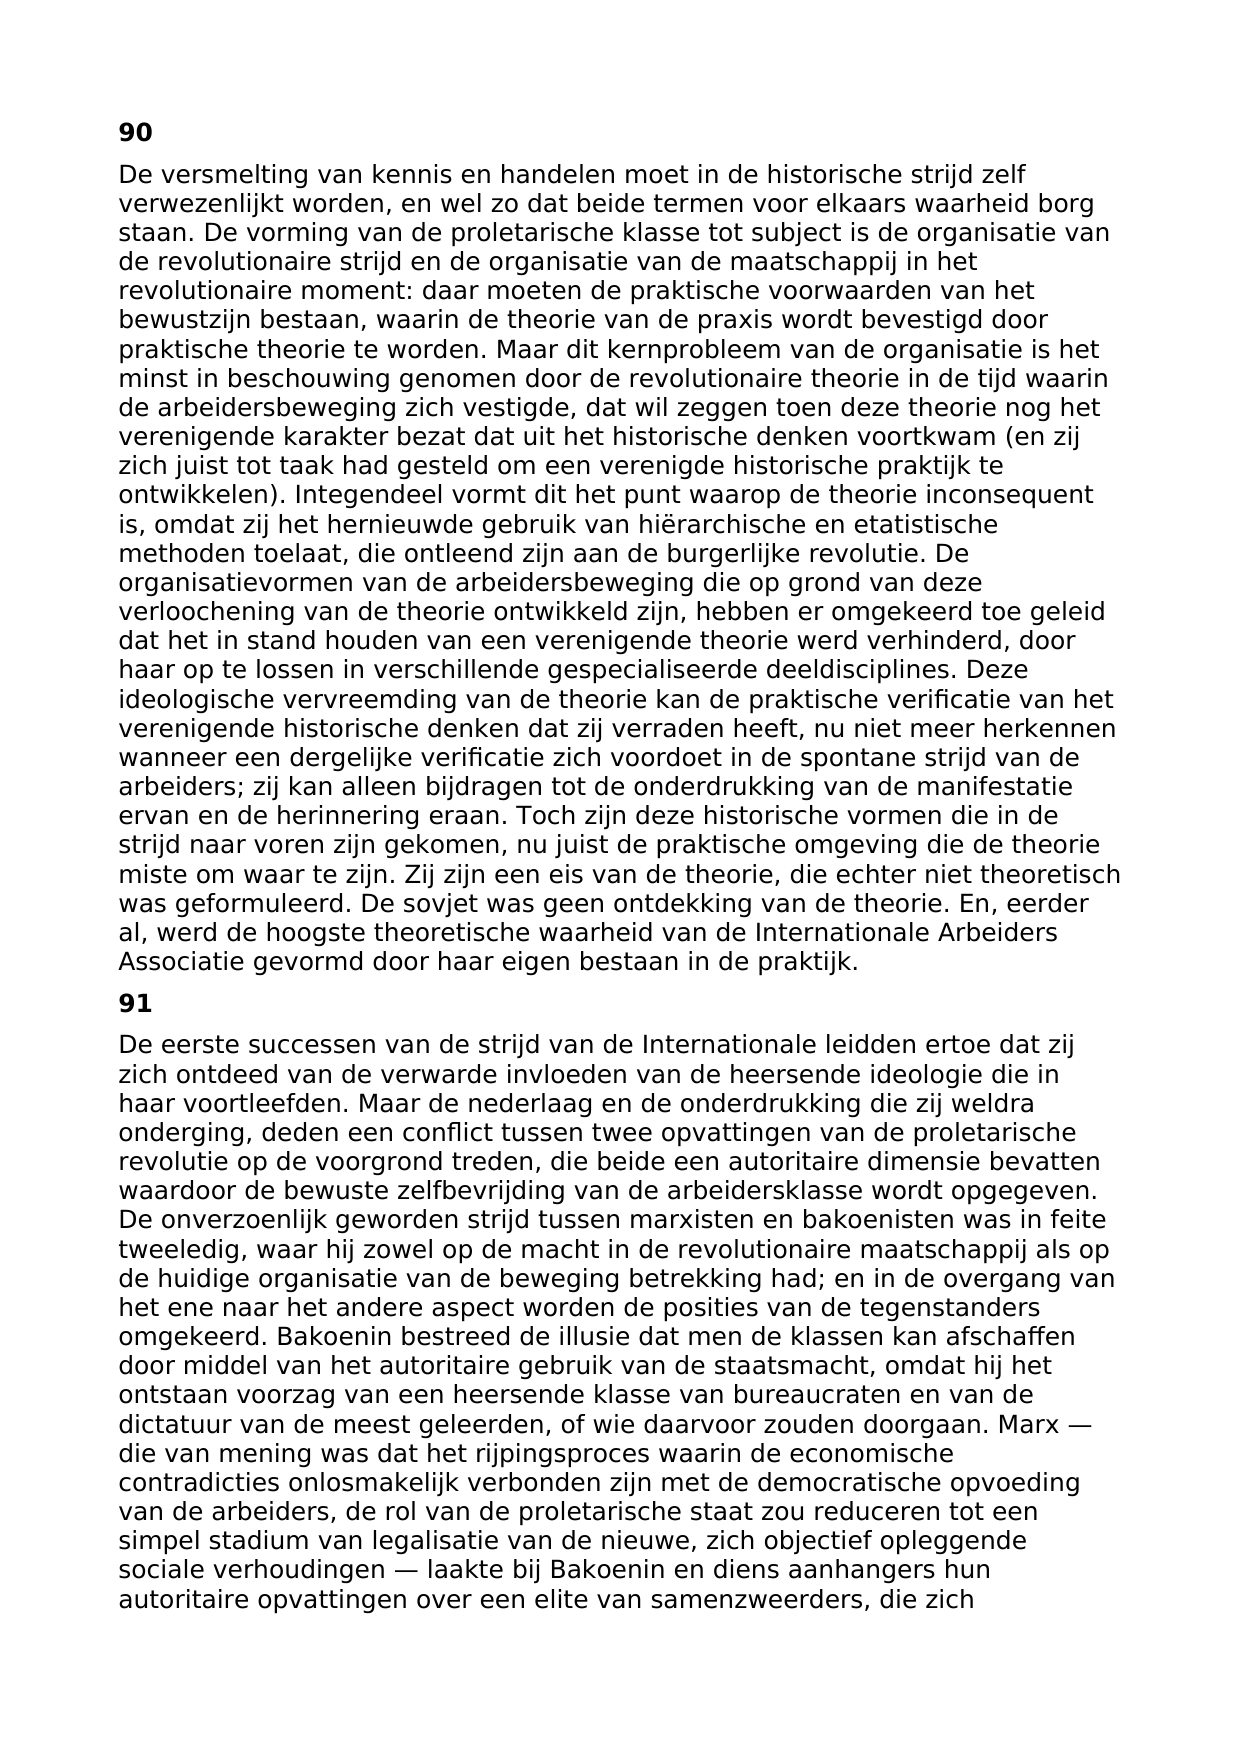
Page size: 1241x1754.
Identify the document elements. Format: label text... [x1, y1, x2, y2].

text De versmelting van kennis en handelen moet in de historische strijd zelf verwezenlijkt worden, en wel zo dat beide termen voor elkaars waarheid borg staan. De vorming van de proletarische klasse tot subject is de organisatie van de revolutionaire strijd en de organisatie van de maatschappij in het revolutionaire moment: daar moeten de praktische voorwaarden van het bewustzijn bestaan, waarin de theorie van de praxis wordt bevestigd door praktische theorie te worden. Maar dit kernprobleem van de organisatie is het minst in beschouwing genomen door de revolutionaire theorie in de tijd waarin de arbeidersbeweging zich vestigde, dat wil zeggen toen deze theorie nog het verenigende karakter bezat dat uit het historische denken voortkwam (en zij zich juist tot taak had gesteld om een verenigde historische praktijk te ontwikkelen). Integendeel vormt dit het punt waarop de theorie inconsequent is, omdat zij het hernieuwde gebruik van hiërarchische en etatistische methoden toelaat, die ontleend zijn aan de burgerlijke revolutie. De organisatievormen van de arbeidersbeweging die op grond van deze verloochening van de theorie ontwikkeld zijn, hebben er omgekeerd toe geleid dat het in stand houden van een verenigende theorie werd verhinderd, door haar op te lossen in verschillende gespecialiseerde deeldisciplines. Deze ideologische vervreemding van de theorie kan de praktische verificatie van het verenigende historische denken dat zij verraden heeft, nu niet meer herkennen wanneer een dergelijke verificatie zich voordoet in de spontane strijd van de arbeiders; zij kan alleen bijdragen tot de onderdrukking van de manifestatie ervan en de herinnering eraan. Toch zijn deze historische vormen die in de strijd naar voren zijn gekomen, nu juist de praktische omgeving die de theorie miste om waar te zijn. Zij zijn een eis van de theorie, die echter niet theoretisch was geformuleerd. De sovjet was geen ontdekking van de theorie. En, eerder al, werd de hoogste theoretische waarheid van de Internationale Arbeiders Associatie gevormd door haar eigen bestaan in de praktijk. [118, 160, 1122, 976]
text 90 [118, 118, 1122, 147]
text 91 [118, 989, 1122, 1018]
text De eerste successen van de strijd van de Internationale leidden ertoe dat zij zich ontdeed van de verwarde invloeden van de heersende ideologie die in haar voortleefden. Maar de nederlaag en de onderdrukking die zij weldra onderging, deden een conflict tussen twee opvattingen van de proletarische revolutie op de voorgrond treden, die beide een autoritaire dimensie bevatten waardoor de bewuste zelfbevrijding van de arbeidersklasse wordt opgegeven. De onverzoenlijk geworden strijd tussen marxisten en bakoenisten was in feite tweeledig, waar hij zowel op de macht in de revolutionaire maatschappij als op de huidige organisatie van de beweging betrekking had; en in de overgang van het ene naar het andere aspect worden de posities van de tegenstanders omgekeerd. Bakoenin bestreed de illusie dat men de klassen kan afschaffen door middel van het autoritaire gebruik van de staatsmacht, omdat hij het ontstaan voorzag van een heersende klasse van bureaucraten en van de dictatuur van de meest geleerden, of wie daarvoor zouden doorgaan. Marx — die van mening was dat het rijpingsproces waarin de economische contradicties onlosmakelijk verbonden zijn met de democratische opvoeding van de arbeiders, de rol van de proletarische staat zou reduceren tot een simpel stadium van legalisatie van de nieuwe, zich objectief opleggende sociale verhoudingen — laakte bij Bakoenin en diens aanhangers hun autoritaire opvattingen over een elite van samenzweerders, die zich [118, 1031, 1122, 1614]
